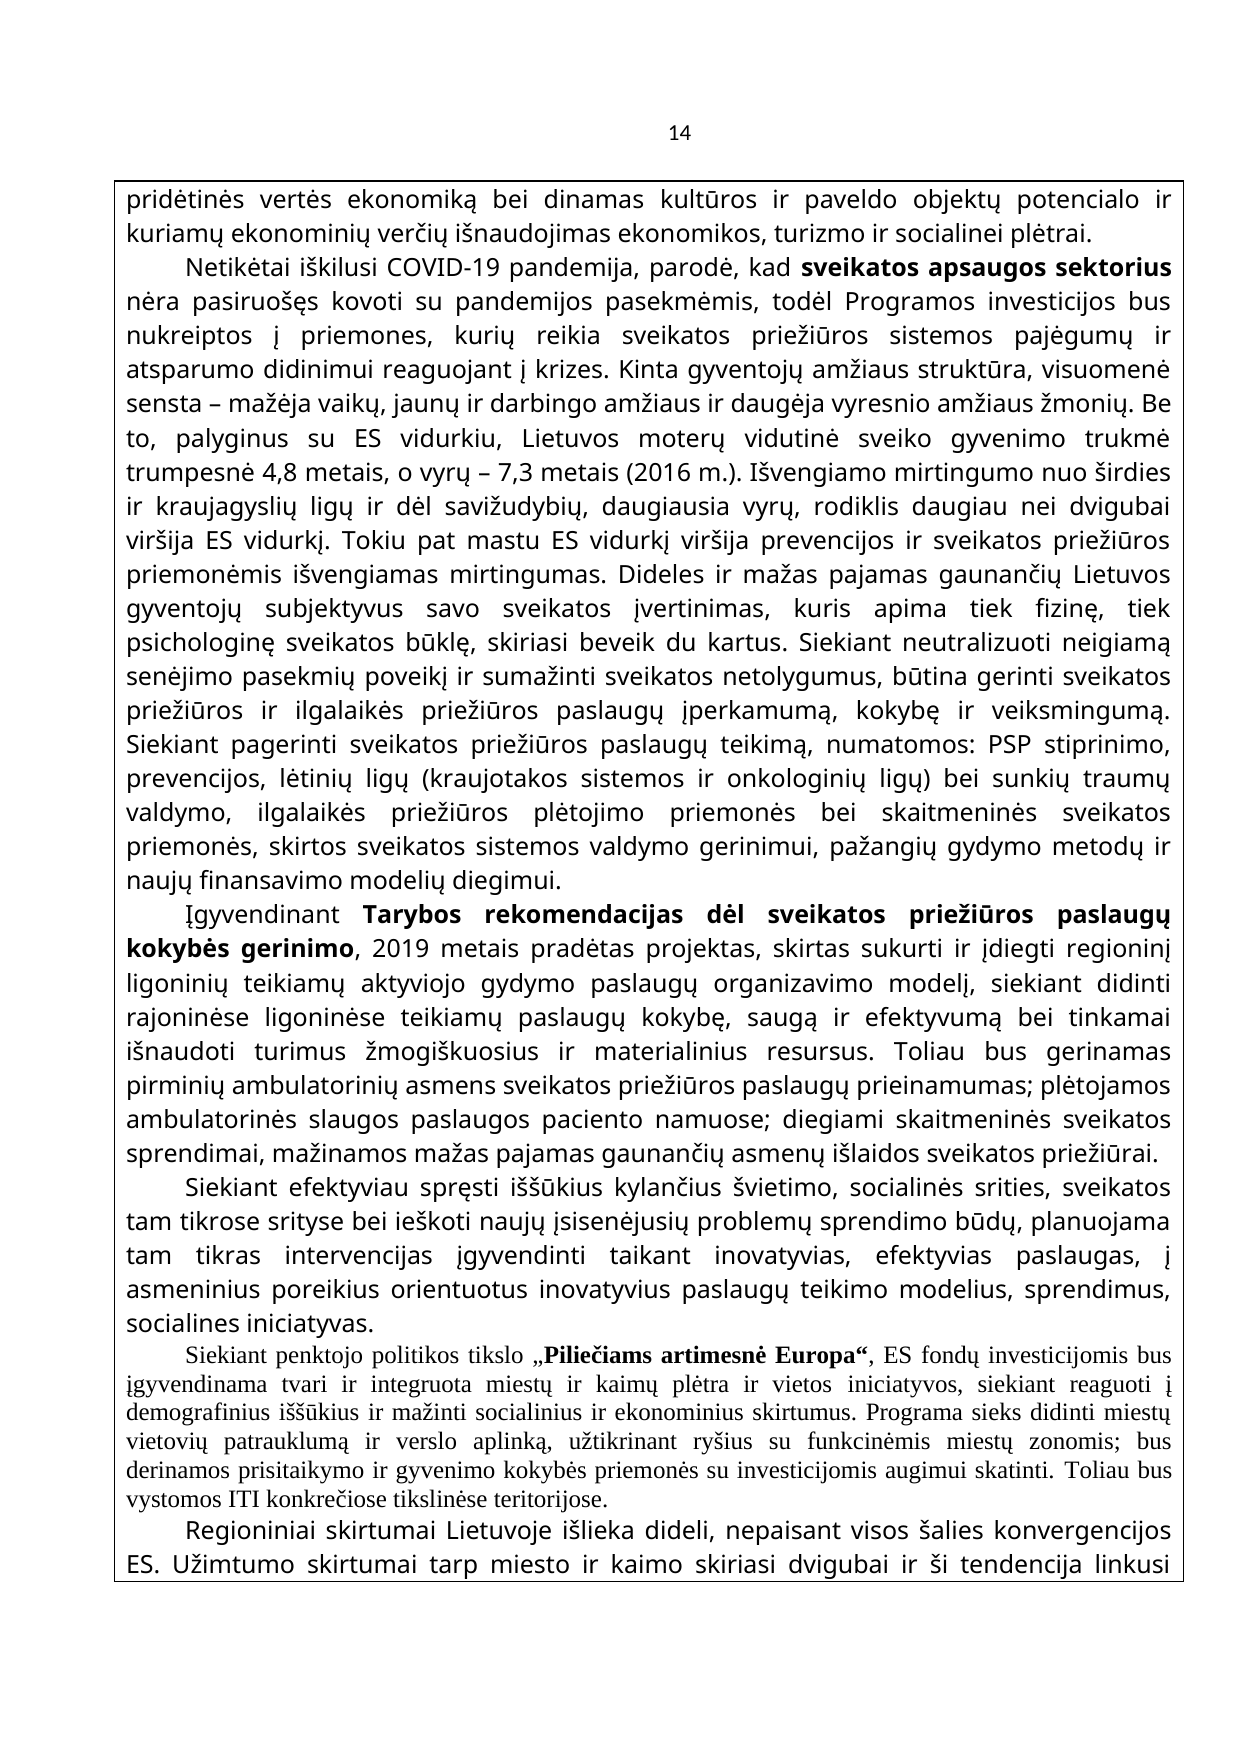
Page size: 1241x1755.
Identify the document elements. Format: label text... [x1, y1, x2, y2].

table_cell Politiniai veiksniai Alytaus rajono savivaldybė veiklą vykdo ir įvairias funkcijas atlieka vadovaudamasi ne tik vidiniais dokumentais (nutarimais, įsakymais tvarkomis ir pan.), bet labai didelę reikšmę turi Lietuvos Respublikos Vyriausybės, Seimo privalomojo, rekomendacinio ir informacinio pobūdžio teisės aktai. Vyriausybė siekia ekonomikos augimo, užimtumo didinimo, skurdo ir socialinės atskirties mažinimo, energinio efektyvumo ir saugumo didinimo, švietimo, mokslo, kultūros ir sveikatinimo politikos įgyvendinimo gerinant kokybę ir prieinamumą, Europos Sąjungos, užsienio ir gynybos politikos stiprinimo. Tai yra prioritetinės Vyriausybės kryptys, kuriose ypač reikalingos permainos. Vyriausybė taip pat vykdys buvusio ministrų kabineto pradėtų ir šaliai naudingų darbų tęstinumą. Pasaulis nuolat kinta. Būtina greičiau į tai reaguoti, išnaudoti galimybes, keistis ir prisitaikyti prie pokyčių. Todėl visuomenės gyvenimas, ekonomika ir valdymas turi būti pagrįsti principais, leidžiančiais mums drąsiai sutikti naujus iššūkius.Lietuvos pažangos strategija „Lietuva 2030“(toliau –Strategija) –tai valstybės vizija ir raidos prioritetai bei jų įgyvendinimo kryptys iki 2030 metų. Tai pagrindinis planavimo dokumentas, kuriuo turi būti vadovaujamasipriimant strateginius sprendimus ir rengiantvalstybės planus arprogramas. Šalies gerovės ir raidos procesų pagrindas yra nacionalinis saugumas ir tik jį užtikrinus galima siektišalies darnios pažangos. Kartušalies pažangos procesai,darantys poveikį visuomenės brandai ir sąmoningumui bei šalies gerovės augimui,padės įtvirtinti nacionalinio saugumo interesus.Strategija nustato šalies raidos kryptis, suprantamas ir priimtinas Lietuvos žmonėms, jų bendruomenėms, nevyriausybinėms ir verslo organizacijoms, valdžios institucijoms. Strategija nekelia tikslų ir uždavinių atskiriems šalies ūkio sektoriams, tačiau pabrėžia esminių pokyčių poreikį. Šių pokyčių dalyvisgali būti kiekvienas Lietuvos gyventojas. Strategijabuvo grindžiama remiantis darnaus vystymosi principais bei Lietuvos valstybės ir visuomenės vystymosi materialiaisiaisir nematerialiaisiais ištekliais: gamtos ištekliais, turtinga istorine patirtimi ir kultūros paveldu, profesinėmis ir kvalifikacinėmis galimybėmis, aukšta darbo kultūra, stabilia teisės sistema, gera informacinių technologijų ir skaitmenine infrastruktūra. Kartu įvertintos ir problemos: tapatybės krizė, stereotipų galia, emigracija, visuomenės uždarumas, tolerancijos ir pasitikėjimo trūkumas, rūpesčio vienas kitu ir supančia aplinka stoka, silpnas tikėjimas šalies sėkme. Šioms problemoms spręsti skiriamos esminės iniciatyvos. Strategijaiįgyvendintireikia piliečių pritarimo, ryžtokeistis, tarpusavio pasitikėjimo, pagarbos ir iniciatyvos. Jeigu visuomenė bus tik pasyvi stebėtoja, negalėsime įgyvendinti numatytų iniciatyvų, nepavyks sumažinti socialinės atskirties, visuomenės uždarumo, sustiprinti bendruomenių solidarumo, užtikrinti lyčių lygybės, pasiekti reikšmingų pokyčių kitose svarbiose srityse. Turime įveikti inerciją ir kontrastus, nustatyti aiškius tikslus ir jų nuosekliai siekti. Piliečiai turi žinoti, kad jų teisės bus tinkamai apgintos, sumažinta socialinė įtampa ir sukurta saugi aplinka, kurioje kiekvienas galės užsiimti mėgstama veikla, gauti deramą atlygį, užtikrinti savo ir savo artimųjų gerovę ir kartu prisidėti prie valstybės sėkmės. Sanglaudos politika yra laikoma vienu pagrindinių Lietuvos narystės ES privalumų, o ES fondų investicijos yra pripažįstamos svarbiu Lietuvos ūkio ekonomikos varikliu. Svarbiausi iššūkiai Lietuvai: netikėtai ištikusios krizės dėl COVID-19 pandemijos pasekmių šalinimas bei ekonomikos ir socialinių sistemų atsparumo krizėms didinimas, lėta Lietuvos ekonomikos transformacija link aukštesnės pridėtinės vertės, socialinė atskirtis ir nelygybė, kuri pandemijos metu tapo dar gilesnė, netolygi švietimo kokybė, lėtas švietimo skaitmenizavimas, prasti Lietuvos gyventojų bendros sveikatos rodikliai, ekonominiai ir socialiniai regioniniai skirtumai, nepakankamas TEN-T junglumas ir saugumas, spartėjanti klimato kaita, taršus transporto sektorius. Ekonominės raidos scenarijuje numatoma, kad 2020 m. Lietuvos ekonomika dėl su COVID-19 viruso krize susijusio šoko susitrauks 7 proc., o BVP 2021 metais augs 5,9 proc. Vėliau BVP vidutiniškai galėtų augti po 2,6 proc. per metus. Todėl būtina – stiprinti sveikatos priežiūros sistemą, kad ji galėtų efektyviai veikti, jeigu pasikartos panaši pandemijos situacija; transformuoti TVG, sparčiau skaitmenizuoti ekonomiką ir socialines sistemas, transformuoti švietimą, siekiant didinti visuomenės atsparumą, gaivinti verslą, ypač MVĮ, kurios turi mažesnius resursus krizėms įveikti; sušvelninti neigiamus padarinius darbo rinkoje. Ekonomikos vystymuisi bei visuomenės gerovei iššūkių kelia ir demografiniai pokyčiai. 2004–2019 m. Lietuvoje santykinis gyventojų skaičiaus sumažėjimas buvo vienas didžiausių ES (nuo 3,38 mln. 2004 m. iki 2,79 mln. 2019 m.). Kinta gyventojų amžiaus struktūra, visuomenė senėja – mažėja vaikų, jaunų ir darbingo amžiaus žmonių dalis ir didėja vyresnio amžiaus žmonių dalis. Dėl jų mažėja Lietuvos investicinis patrauklumas, konkurencingumas, didėja infrastruktūros išlaikymo kaštai. Pagal ekonominius rodiklius, pastaraisiais metais išryškėjo regioniniai skirtumai tarp Vilniaus regiono ir likusios Lietuvos. Sostinės regione 2018 m. buvo sukurta beveik pusė Lietuvos BVP. Regioniniai skirtumai ypač ryškūs yra inovacijų kūrime ir diegime, verslo produktyvume, sveikatos paslaugų teikime, kokybiško švietimo prieinamume, taip pat yra nemaža skaitmeninė atskirtis. Siekiant tolygiau vystyti regionus, 2016 m. Lietuva buvo padalinta į du regionus: Sostinės regioną, kuriame BVP vienam gyventojui pasiekė beveik 112 proc. ES vidurkio bei VVL regioną, kuriame BVP vienam gyventojui regionuose svyruoja nuo 42 proc. iki 77 proc. Toks regionų padalinimas padės nukreipti daugiau investicijų į mažiau išsivysčiusį regioną, sumažinti ekonominius ir socialinius netolygumus, taip pat užtikrins regioninės politikos įgyvendinimo priemonių ilgalaikį poveikį tolygiai ir tvariai plėtrai. Sostinės regione investicijos bus koncentruojamos į MTEP bei inovacijų stiprinimą; specialistų persikvalifikavimą sumaniosios specializacijos srityse. Tačiau pažymėtina, kad Sostinės regione yra silpniau išsivysčiusios savivaldybės, kurių ekonominė ir socialinė plėtra lėtesnė. 2019 m. skurdo rizikos gylis Sostinės regione (27,4 proc.) buvo didesnis už skurdo rizikos gylį visoje Lietuvoje (26 proc.), darytina išvada, kad skurdo riziką patiriančios asmenų grupės Sostinės regione yra sunkiau integruojamos. Registruoti bedarbiai Sostinės regione sudaro beveik trečdalį visų Lietuvoje registruotų bedarbių, jaunimo tarpe nedarbas irgi didesnis šiame regione. Bendras pajamų lygis ir pragyvenimo kaštai Sostinės regione, lyginant su VVL regionu, didesni apie 48 proc., tad realus skurdo riziką patiriančio Sostinės regiono gyventojo skurdo gylis yra didesnis už skaičiuojamą statistiškai. Programa šiame regione rems bazinių viešųjų paslaugų išdėstymo optimizavimą, skatins aktyvią įtrauktį, didins įsidarbinimo galimybes ir investuos į darnią miesto plėtrą. VVL regione investicijos bus koncentruojamos į verslo konkurencingumo didinimą, energijos vartojimo efektyvumo skatinimą, prisitaikymo ir gyvenimo kokybės priemones su investicijomis augimui skatinti regionuose, socialinės atskirties mažinimą, sveikatos priežiūros paslaugų kokybę ir prieinamumą. Regione taip pat svarbu skatinti MTEP rezultatų ir inovacijų diegimą ir taikymą, siekiant sumažinti atotrūkį tarp VVL ir Sostinės regionų, atrasti potencialius inovatorius regionuose bei perorientuoti juos į aukštesnės pridėtinės vertės gamybą ir rinkas. Atsižvelgiant į išvardintus iššūkius, ES fondų investicijos po 2021 m. bus koncentruojamos į ES Bendrųjų nuostatų reglamente nustatytus 5 politikos tikslus. Tikslų įgyvendinimas aprašomas šioje Programoje. Jos rengimo metu buvo įvertintos Lietuvai skirtos Tarybos rekomendacijos, atsižvelgta į Nacionalinio energetikos ir klimato srities veiksmų plano iššūkius, siekiant energetikos ir klimato tikslų, rengiant naują Lietuvos augimo modelį, nustatant investicijų poreikį žaliosioms technologijoms ir darniems sprendimams. Taip pat numatoma siekti bendro ES tikslo – 25 proc. ES fondų išlaidų skirti klimato srities tikslams įgyvendinti. Lietuva siekia užtikrinti ES fondų ir kitų finansavimo šaltinių veiklos koordinavimą, papildomumą ir suderinamumą, kad būtų išvengta veiklos dubliavimo planavimo ir įgyvendinimo etapuose. Investicijų suderinamumas bus vykdomas planuojant naujos REACT–EU iniciatyvos, skirtos iššūkiams, susijusiems su COVID-19 pandemijos sukelta krize įveikti, rengiantis žaliajam, skaitmeniniam ir atspariam ekonomikos atgaivinimui, lėšas. Taip pat vertinamos reformų finasavimo galimybės iš EGADP. Numatoma vykdyti koordinavimą su ETBT programomis, EIB ir nacionaliniais finansavimo šaltiniais. Suderinamumas tarp ES fondų ir ES bei tarptautinių programų ir instrumentų, remiasi nuosekliu konkrečios srities vystymu ir siekiamo pokyčio įgyvendinimu, įvertinus tų programų ir instrumentų teikiamas galimybes bei tinkamumo reikalavimus. Siekiant pirmojo politikos tikslo „Pažangesnė Europa“, ES fondų investicijomis bus skatinama Lietuvos ekonomikos transformacija į aukštesnės pridėtinės vertės ekonomiką, jos konkurencingumas ir skaitmeninis junglumas. Numatoma siekti NPP tikslų 2030 m., kad pagal suminį inovatyvumo indeksą Lietuva (Europos inovacijų švieslentė) pakiltų į 12 vietą (2018 m. užėmė 21 vietą) ir pagal DESI subindeksą (skaitmeninio junglumo infrastruktūros indeksas) Lietuva pakiltų į 5 vietą (2018 m. užėmė 26 vietą). Remiantis EIŠ rezultatais, Lietuvos inovacijų sistemos augimas ilguoju 2011–2018 m. laikotarpiu buvo didžiausias ES (25,7 proc. pagerėjimas). Dėl ilgą laiką buvusio žymaus atsilikimo, Lietuva dar atsilieka nuo ES vidurkio (pagal suminį inovatyvumo indeksą siekia 75 proc. 2018 m. ES vidurkio). Investicijų į MTEP rodiklis 2018 m. sudarė 0,94 proc. BVP ir išlieka daugiau nei dvigubai mažesnis už ES vidurkį, kuris sudarė 2,18 proc. Vis tik verslo investicijos nuo 2012 m. stabiliai auga. Skaitmeninės ekonomikos ir visuomenės indekse (DESI) 2019 m. Lietuva užėmė 14 vietą tarp 28 ES valstybių narių, atvirųjų duomenų srityje Lietuva užima 25 vietą tarp ES šalių narių, o labiausiai taisytina reitingo komponentė – žmogiškųjų išteklių skaitmeniniai įgūdžiai. Lietuva pagal darbo našumo augimą yra viena sparčiausiai augančių ES valstybių narių – per du dešimtmečius Lietuvos darbo našumas per vieną dirbtą valandą išaugo daugiau nei dvigubai (apie 103 proc.), o per tą patį laikotarpį ES valstybių narių – 21 procentu. Kita vertus, nors ir augo, pagal perkamosios galios paritetą darbo našumas Lietuvoje 2018 m. siekė tik 75,8 proc. ES vidurkio. Išsėmus augimo šaltinius ir neužtikrinus žiniomis grįsto augimo, Lietuvai gresia pakliūti į vidutinių pajamų spąstus. Lėtą Lietuvos ekonomikos transformaciją į aukštesnės pridėtinės vertės ekonomiką sąlygoja struktūrinės ūkio problemos. Pirma, didelė dalis šalies ekonomikos remiasi tradiciniais ūkio sektoriais, o augimas grindžiamas sąlyginai pigia darbo jėga. Trūksta paskatų pagrindiniams ekonomikos veikėjams persiorientuoti į inovacijomis grįstą augimą, o jaunoms inovuojančioms įmonėms – steigtis. Brangstant esminiams gamybos veiksniams (technologijoms, žaliavoms, darbo jėgai) mažėja tokių įmonių konkurencingumas. Todėl ir tradiciniuose sektoriuose yra potencialių inovatorių. Antra, Lietuvos inovatoriai yra sąlyginai maži, silpnai bendradarbiaujantys, todėl jų potencialas sukurti didelio poveikio inovacijas yra palyginti žemas dėl kritinės investicijų masės stokos. Todėl svarbu stiprinti inovatorių bendradarbiavimą ir kritinę masę. Trečia, silpni gebėjimai viešajame sektoriuje (MSI) komercinti kuriamas žinias ir jas perduoti privačiam sektoriui. Išlieka aktualūs kiti MTEP veiklos vykdymo MSI iššūkiai: aukšto tarptautinio lygio MTEP rezultatų stygius; ribotos Lietuvos tyrėjų dalyvavimo apimtys tarptautinėse MTEP programose ir infrastruktūrose; neišplėtoti MSI „trečiosios misijos“ (verslumo, žinių ir technologijų perdavimo) pajėgumai; nepakankamas tyrėjų karjeros patrauklumas bei žemas Lietuvos MTEPI sistemos patrauklumas tyrėjams iš užsienio bei tyrėjų versle skaičius. Situaciją apsunkina ir nepakankamai išvystyta IRT infrastruktūra. Nors Lietuva padarė nemažą pažangą ir pasiekė aukštą 4G aprėptį (100 proc. namų ūkių), o judriojo plačiajuosčio ryšio skverbtis (abonentų skaičius 100 gyventojų) Lietuvoje siekia 103 proc. ir yra didesnė nei visoje ES, pastebima reikšminga stagnacija fiksuoto plačiajuosčio ryšio aprėpty, kuri yra labiausiai neišvystyta kaimo vietovėse, kur tokios infrastruktūros diegimas privatiems investuotojams yra nerentabilus. Siekiant Lietuvos ūkio transformacijos į aukštos pridėtinės vertės ekonomiką, Programa investuos į MSI skatinimą kurti ir komercinti žinias, į įmones, esančias skirtingose MTEPI veiklos stadijose, palydint iki galutinio produkto komercinimo, į inovacijų diegimą įmonėse ir viešajame sektoriuje. Atlikti vertinimai parodo, kad nepakankamai išnaudojamas skaitmenizavimo teikiamų galimybių potencialas versle ir viešajame sektoriuje, kurio poreikis dar labiau išaugo COVID-19 pandemijos metu. Siekiant didinti ekonomikos ir viešojo sektoriaus skaitmenizavimą, Programa finansuos MVĮ ir viešųjų paslaugų skaitmeninimą, į paklausą orientuotų mokslo duomenų atvėrimą ir viešojo sektoriaus duomenų naudojimą, užtikrinant kibernetinį saugumą ir dirbtinio intelekto panaudojimą. Siekiant didinti ekonomikos konkurencingumą, Programa investuos į verslo tarptautiškumą, pažangiausių technologijų diegimą, pasaulinio lygmens procesų ir vadybos diegimą, užtikrinant darbo jėgos gebėjimus ir atsparumą. Perėjimą prie naujų technologijų Lietuvoje vis dar stabdo žemi arba netinkami MVĮ darbuotojų gebėjimai. Atsižvelgiant į tai, Programa investuos į sumaniajai specializacijai, pramonės pertvarkai ir verslumui reikalingus įgūdžius. Papildomas dėmesys bus skiriamas mokslinių tyrimų institucijų pajėgumui tikslingiau nukreipti savo tyrimų darbotvarkes į rinkos poreikius, skatinti geresnį žinių perdavimą ir technologijų komercinimą. Siekiant spartaus ekonomikos skaitmenitizavimo investicijos bus telkiamos į naujų technologijų, užtikrinančių itin sparčią plačiajuosčio ryšio greitaveiką ir diegimą. Atsižvelgiant į tai, kad Sostinės regiono konkurencingumas 33 proc. viršija Lietuvos vidurkį ir didžioji dalis inovacijų yra sukuriama šiame regione, investicijos, skirtos konkurencingumui didinti, pramonės MVĮ transformacijai, netechnologinių inovacijų plėtrai ir startuolių ekosistemai kurti bus nukreiptos į VVL regioną. Taip pat S3 bus išskirti didžiausią potencialą regionų plėtrai turintys prioritetai Sostinės regione ir VVL regione. Šios investicijos prisidės prie Tarybos rekomendacijų dėl inovacijų skatinimo įgyvendinimo. Siekiant pagerinti Lietuvos inovacijų ekosistemos veikimą, toliau tęsiami darbai konsoliduojant mokslo, technologijų ir inovacijų sistemą. Mokslinių tyrimų sistemos fragmentacija lemia žemą mokslinių tyrimų kokybę, todėl ES lėšos bus investuojamos tik įgyvendinus švietimo ir mokslo reformą. Įgyvendinant Tarybos rekomendaciją dėl nuoseklios mokslo ir verslo bendradarbiavimo sistemos sukūrimo, kuriamas Mokslo ir inovacijų sklaidos centras, kuris prisidės prie mokslo ir inovacijų sklaidos Lietuvoje gerinimo. Siekiant įgyvendinti Tarybos rekomendaciją dėl skaitmeninės ekonomikos transformacijos skatinimo ypatingas dėmesys Programoje skiriamas MVĮ skaitmeninimui. Programos investicijos pagal pirmą prioritetą įgyvendins arba prisidės prie S3 įgyvendinimo. Šioje strategijoje nustatyti MTEPI prioritetai, atsižvelgiant į turimus ar galimus konkurencinius pranašumus. Prioritetinės Lietuvos MTEPI raidos kryptys nustatytos išanalizavus šalies mokslo ir verslo potencialą, jo imlumą žinioms, taip pat ar pasinaudodami žiniomis verslininkai galės įsijungti į pasaulines vertės grandines, eksportuoti savo gaminius ir taip prisidėti prie šalies ekonomikos stiprinimo. Siekiant, kad strategija (koncepcija) būtų grįsta bendru sutarimu, į procesą buvo įtrauktos visos suinteresuotosios šalys – mokslininkai, verslininkai, viešojo sektoriaus atstovai, o VGPP bus vykdomas visą Programos įgyvendinimo laikotarpį. Programos investicijos didžiąja dalimi bus koncentruojamos į MTEP komercinamų žinių kūrimą, perdavimą ir inovacijų diegimą. Siekiant investicijų papildomumo bei, atsižvelgiant į prastus Lietuvos dalyvavimo Europos Horizonto programoje rodiklius, stiprinti mokslininkų ir tyrėjų kompetencijas dalyvauti tarptautinėse programose ir vadovauti konsorciumams, planuojama pasitelkti Sanglaudos politikos ir nacionalines lėšas. Siekiant antrojo politikos tikslo „Žalesnė Europa“, ES fondų investicijomis bus skatinamas perėjimas prie švarios ir teisingos energetikos, žaliosios investicijos, žiedinė ekonomika, prisitaikymas prie klimato kaitos, ekstremalių klimato reiškinių rizikos prevencija bei jos valdymas. Nepaisant Lietuvos spartaus ekonomikos augimo, yra fiksuojamas šiltnamio efektą sukeliančių dujų (toliau – ŠESD) išmetimų mažėjimas – 1990–2017 m. laikotarpiu BVP paaugo 45 proc., o ŠESD išmetimas sumažėjo 58 proc. Daugiausia ŠESD susidaro energetikos sektoriuje, 2017 m. susidarė 55,5 proc. viso ŠESD kiekio. Antras pagal išmetamų ŠESD kiekį – žemės ūkio sektorius, kuriame iš viso susidarė 21,3 proc. bendrai išmesto ŠESD kiekio. Pramonės procesų ir pramonės produktų naudojimo sektoriuje – 17,6 proc. viso išmetamų ŠESD kiekio, o Atliekų sektoriuje 2017 m. susidarė 5,1 proc. ŠESD. Su klimato kaita susiję tiesioginiai ekonominiai nuostoliai 2018 m. Lietuvoje sudarė 0,08 proc. BVP. Iki 2030 m. siekiama, jog išmetamų į atmosferą ŠESD kiekio pokytis ES apyvartinių taršos leidimų prekybos sistemoje (ATLPS) dalyvaujančiuose sektoriuose, palyginti su 2005 m. lygiu sumažėtų 43 proc., o ne ATLPS sektoriuje – 9 proc.. Lietuvoje sąvartynuose šalinamų komunalinių atliekų kiekiai vis mažėja: 2015 m. – 54 proc., o 2018 m. – 25 proc. Komunalinių atliekų paruošimas pakartotiniam naudojimui ir perdirbimas 2018 m. siekė 52,5 proc. (2015 m. – 45,5 proc.). Taip pat 2017 m. apie 15 proc. komunalinių atliekų buvo sudeginta. Iki 2030 m. siekiama, jog sąvartynuose šalinamų atliekų kiekis siektų 5 proc., o paruoštų pakartotinai naudoti ir perdirbtų komunalinių atliekų dalis sudarytų 60 proc. Ekologinių inovacijų indeksas 2018 m. siekė 89 balus, o iki 2030 m. siekiama jį pagerinti iki 133 balų. 2018 m. tik 28 proc. Lietuvos gyventojų prisidėjo prie aplinkos saugojimo, todėl iki 2030 m. bus siekiama, kad pusė Lietuvos visuomenės (50 proc.) sąmoningai prisidėtų prie geros aplinkos kokybės bei, kad 75 proc. Lietuvos gyventojų būtų užtikrintas perspėjimas apie ekstremalius įvykius. Lietuvoje tik 53 proc. (2015 m.) paviršinių vandens telkinių yra geros ar labai geros būklės. Didžiausią neigiamą poveikį jiems daro tarša iš žemės ūkio ir iš kitų nenustatytų taršos šaltinių, kaip netinkamai tvarkomos individualios nuotekos. Tik 77,6 proc. Lietuvos gyventojų nuotekos tvarkomos centralizuotai. Siekiant sumažinti taršą, būtina didinti centralizuotai surenkamų nuotekų kiekius ir tinkamai jas valyti, todėl yra užsibrėžtas strateginis 2030 m. tikslas pasiekti, jog 95 proc. gyventojų gautų centralizuotai teikiamas nuotekų paslaugas, o 90 proc. – būtų aprūpinti geriamojo vandens tiekimo paslaugomis. Taip pat, siekiama, jog visi (100 proc.) Lietuvos vandens telkinių būtų geros būklės. Dėl nedarnios urbanizacijos ir priemiesčių plėtros, aplinkos taršos, neracionalaus gamtos išteklių naudojimo, invazinių rūšių plitimo ir klimato kaitos veiksnių kinta šalies kraštovaizdis, nyksta biologinė įvairovė, didėja buveinių ir rūšių populiacijų fragmentacija ir sutrinka ekosistemų funkcijos bei jų paslaugų teikimas. Lyginant 2019 m. duomenis su 2013 m. pastebėta, jog Lietuvoje aptinkamų 5 proc. Europos Bendrijos svarbos rūšių apsaugos būklė pagerėjo, o 9 proc. buveinių – pablogėjo. Tai kelia pavojų ir visuomenės gerovei ir sveikatai, daro žalą ekonomikai ir jau šiandien reikalauja didelių išlaidų, todėl siekiama, kad tiek rūšių, tiek buveinių situacija iki 2030 m. būtų pagerėtų bent 30 proc. Į aplinką išmetamų teršalų kiekis kasmet mažėja, tačiau toliau išlieka svarbios investicijos, kuriomis mažinamas neigiamas oro taršos poveikis žmonių sveikatai ir aplinkai. Išmetamų į aplinkos orą teršalų kiekis šiuo metu neviršija nacionalinių ribų, vis dėlto miestų oro kokybė Lietuvoje nėra gera – vos penktadalyje Lietuvos miestų neviršijamos Pasaulio sveikatos organizacijos (toliau – PSO) kietųjų dalelių normos. Siekiant mažinti išmetamų teršalų kiekį ir koncentraciją aplinkos ore, didžiausias dėmesys skiriamas energetikos, transporto ir žemės ūkio sektoriams. 2030 m. siekiama, jog 40 proc. miestų nebūtų viršijama PSO rekomenduojama kietųjų dalelių KD10 koncentracija. Lietuvoje atnaujinimo laukia apie 35 000 neefektyvių daugiabučių (iš jų 4000 yra renovuoti) bei apie 700 viešųjų pastatų. Energijos vartojimo efektyvumas galėtų būti dar labiau didinamas, modernizuojant pastatų pasenusias šilumos apskaitos ir šilumos valdymo bei reguliavimo sistemas. Nuo 2020 m. iki 2030 m. siekiama sutaupyti 27 279 GWh galutinės energijos. Didinant šalies energetinę nepriklausomybę svarbiomis išlieka investicijos, didinančios energijos, pagamintos iš atsinaujinančių energijos išteklių (toliau – AEI), dalį elektros ir centralizuotai tiekiamos šilumos gamyboje bei visame energijos balanse. AEI dalis sudaro 24,4 proc. galutiniame energijos vartojime ir 68 proc. centralizuotai teikiamos šilumos gamyboje. Išlieka didelis poreikis labiau išnaudoti AEI potencialą, diegiant atsinaujinančių išteklių energiją naudojančias ir kaupiančias technologijas elektros ir šilumos sektoriuose. Lietuvai, siekiant klimato neutralumo tikslo iki 2050 m., itin svarbu toliau skatinti energijos vartojimo efektyvumo didinimą ir AEI dalį galutiniame vartojime bei transporto sektoriuje. Įgyvendinant Tarybos rekomendaciją dėl energijos ir išteklių naudojimo efektyvumo didinimo, numatomi veiksmai, spartinant pastatų renovaciją, atnaujinama ir tobulinama energetikos infrastruktūra, labiau integruojami ir daugiau naudojami AEI energijos gamybai. Iki 2030 m. siekiama, jog 45 proc. elektros energijos būtų pagaminti iš AEI. Be to, pastarieji veiksmai prisidės prie energetinio skurdo problemos sprendimo. 2016 m. paslėptą energetinį skurdą patyrė 14,9 proc. Lietuvos namų ūkių. Pereinant prie neutralaus poveikio klimatui ekonomikos, taršių pramonės šakų išmetamą ŠESD kiekį numatoma mažinti naujojo Teisingos pertvarkos fondo lėšomis. Mažinant ŠESD kiekį, tuo pat metu reikės sušvelninti galimą neigiamą socialinį ir ekonominį šios pertvarkos poveikį. Atlikus situacijos analizę, investicijos bus nukreiptos į tuos regionus, kurie patiria didžiausius aplinkosauginius, socialinius ir ekonomius iššūkius dėl ES perėjimo prie neutralaus poveikio klimatui ekonomikos iki 2050 m. Programa ir Teritorinis teisingos pertvarkos planas nustato prioritetines investicijas, kuriomis būtų kuriami ir diegiami inovatyvūs efektyvios ir švarios gamybos ir energijos vartojimo sprendimai regionuose. Lietuvoje didžiausiomis taršaus transporto problemomis išlieka neefektyvus ir senas automobilių parkas, nepatrauklus viešasis transportas, nepakankamos paskatos gyventojams naudoti mažataršius automobilius, neišplėtotos darnaus judumo priemonės miestuose, infrastruktūros, reikalingos elektromobilių plėtrai, stoka, nenustatyti privalomi reikalavimai valstybės institucijoms ir transporto infrastruktūros objektų valdytojams įsigyti mažai teršias transporto priemones. Programa numato įgyvendinti Darnaus judumo planuose (DJP) numatytas darnaus judumo priemones miestuose ir jų funkcinėse zonose. Investicijų poreikiai yra susiję su būtinybe skatinti tvarų daugiarūšį judumą mieste. Įgyvendinant Tarybos rekomendaciją dėl darnaus transporto plėtros, numatytos priemonės transporto sektoriaus tvarumui didinti. Lietuva planuoja padidinti transporto priemonių parko ir transporto sistemos efektyvumą, elektrinio mobilumo ir alternatyvių degalų naudojimą, novatoriškas transporto technologijas, taip pat komercinio transporto apmokestinimą pagal principą „teršėjas moka“. Siekiama, jog AEI dalis transporto sektoriuje 2030 m. sudarytų 15 proc., o ŠESD kiekis 2030 m. laikotarpiu būtų 9 proc. mažesnis nei 2005 m. Priežasčių, sąlygojančių lėtą Lietuvos žaliąjį augimą aplinkosaugos ir energetikos srityje lemia eilė tarpusavyje susijusių priežasčių. Lietuva pasižymi neefektyviu išteklių naudojimu ir dideliu energijos intensyvumu. Išteklių našumas tebėra mažas – nuo 2010 m. šis rodiklis nepadidėjo ir sudaro 0,8 Eur/kg, t. y. gerokai mažesnis už 2,0 Eur/kg ES vidurkį, o Lietuvos ekologinių inovacijų indeksas vis dar išlieka žemesnis už ES vidurkį: Lietuvos rodiklis 2018 m. – 89, ES vidurkis – 100. Gera aplinkos kokybė yra neužtikrinama, nes Lietuvos vandens tiekimo ir nuotekų tvarkymo įmonių valdymas yra decentralizuotas ir neefektyvus – apjungus smulkias įmones į stambesnius vienetus, įmonėse pradėtų veikti masto ekonomija, leidžianti dirbti efektyviau. Taip pat, nevykdoma pakankamai priemonių gerai Baltijos jūros, Kuršių marių ir vidaus vandenų (upių, ežerų) būklei užtikrinti. Į Kuršių marias ir Baltijos jūrą upėmis atplukdomas teršalų kiekis nuo 2001 m. nuolat auga, o didžiausią neigiamą poveikį Lietuvos paviršiniams vandenims daro difuzinė tarša. Ekosistemos ir biologinė įvairovė šalyje yra nestabili, nes trūksta pakankamai priemonių buveinių apsaugai užtikrinti, invazinių rūšių valdymui, taikomųjų tyrimų ir efektyvios stebėsenos vykdymui. Taip pat Lietuvos poveikis klimato kaitai nemažėja, o su oro tarša susiję sveikatos kaštai Lietuvoje yra didžiausi tarp EBPO šalių ir siekia 1 mlrd. Eur per metus. Lietuvos energijos suvartojimas didelis, visų pirma gyvenamųjų namų ir transporto sektoriuose. Pats automobilių parkas yra vienas seniausių ES, dominuojamas 1,5 milijono dyzelinių automobilių (~69 proc. viso parko). Energetikoje yra mažas inovatyvių ŠESD mažinimo technologijų pritaikymas pramonės įmonėse bei visapusiškai neišnaudotas Lietuvos AEI potencialas, ypač Baltijos jūroje, energijos poreikiams tenkinti. Lietuva ir toliau išlieka energetiškai priklausoma nuo importuojamos energijos. Tai geriausiai atspindi energetinės priklausomybės rodiklis, kuris 2018 m. sudarė 74,7 proc. ir vis dar gerokai viršijo ES vidurkį (2017 m. – 55,1 proc.). Lietuva didžiąją dalį elektros importuoja. Pagrindinės priežastys, kodėl importuojama daugiau negu gaminama, yra ekonominės, t.y. importuojama iš ten, kur elektra pigiausia, todėl tai sąlyginai lėtiną AEI plėtros tempus Lietuvoje. Lietuvos gyventojų būstai yra energetiškai neefektyvūs, o renovacijos atsipirkimo laikotarpis yra ilgas, nėra vieningų miestų kvartalinės renovacijos planų, o vartotojų elgsenos ypatumai ir įpročiai neprisideda prie energijos vartojimo efektyvumo. Programa reikšmingai prisidės prie išvardintų problemų sprendimo, kurios identifikuotos Nacionaliniame energetikos ir klimato srities veiksmų plane 2021–2030 m. (toliau – NEKSVP) ir Europos žaliojo kurso tikslų. Programa numato skatinti vandens prieinamumo ir tvaraus vandens išteklių valdymą ir biologinę įvairovę, žaliąją infrastruktūrą miesto aplinkoje ir mažinti taršą. Taip pat, Lietuva susiduria su daugeliu svarbių aplinkosauginių aspektų kaip efektyvus energijos vartojimas pastatuose, pramonėje, infrastruktūroje, aplinkos taršos mažinimas ir žiedinės ekonomikos vystymas, kovos su klimato kaita ir jai įtvirtinti reikalingų administracinių gebėjimų stiprinimas, todėl Programa investuos į pokyčius šiose srityse. Energetikos srityje pokyčiai sieks NEKSVP ir Nacionalinėje energetinės nepriklausomybės strategijoje (toliau – NENS) iškeltų tikslų įgyvendinimo. Siekiant šalies poveikio klimato neutralumui bus investuojama į energijos vartojimo efektyvumą didinančias priemones, ŠESD mažinimą, AEI dalies bendrame energijos suvartojime didinimą, vietinės energijos iš AEI gamybą tiek elektros, tiek šilumos sektoriuose, į pažangiųjų elektros energijos technologijų ir ar sprendimų energetiniuose tinkluose diegimą. Dėl energetikos ir aplinkos apsaugos sektorių specifikos regioniniu požiūriu nėra numatytos jokios specifinės veiklos išskirtinai tik Sostinės regionui, todėl intervencijos bus įgyvendinamos visoje Lietuvoje arba tik VVL regione. Dalis veiklų VVL regione yra susijusios su Baltijos jūra – jos krantai kenčia nuo erozijos ir audrų, o pati jūra yra ganėtinai užteršta, todėl ES investicijos sieks apsaugoti ir įgalinti Baltijos jūrą, atsižvelgiant į valstybės ekonominius, socialinius ir aplinkosauginius poreikius bei tarptautinius įsipareigojimus. Be to, pažangiąsias elektros energijos sistemas ir tinklus bei energijos kaupimo vietos lygmeniu sprendimus planuojama didžiąja dalimi diegti tik VVL regione. Šiame regione taip pat numatytos esminės energijos vartojimo efektyvumą skatinančios veiklos, kaip daugiabučių gyvenamųjų namų ir centrinės valdžios pastatų atnaujinimas bei katilų keitimas namų ūkiuose efektyvesnėmis AEI technologijomis. Taip pat, VVL regione reikia plėsti visuomenės perspėjimo sirenomis sistemą dėl egzistuojančio regioninio atotrūkio, kadangi Sostinės regione yra pasiekiami 75 proc. gyventojų, lyginant su 56 proc. likusioje Lietuvos dalyje. NEKSVP planuojamos politikos priemonėms įgyvendinti reikalingos bendros investicijos siekia apie 14,1 mlrd. Eur, iš jų viešojo sektoriaus lėšų dalis preliminariu vertinimu sudarytų apie 9,8 mlrd. Eur. Vien tik ŠESD išmetimų mažinimo priemonėms įgyvendinti bendras lėšų poreikis sudarytų 10,8 mlrd. Eur, iš kurių viešojo sektoriaus lėšų reikėtų 6,5 mlrd. Eur. Siekiant 2030 m. klimato kaitos ir energetikos tikslų, pagrindiniai viešojo sektoriaus lėšų šaltiniai 2021–2030 m. bus 2021–2027 m. ES fondų (Europos regioninės plėtros ir Sanglaudos fondų bei Žemės ūkio fondas kaimo plėtrai ir Europos jūros reikalų ir žuvininkystės fondas) investicijos, elektros ir šilumos tarifai, valstybės biudžeto (Klimato kaitos programa, Atliekų tvarkymo programa ir kt.) ir savivaldybių biudžetų lėšos, Modernizavimo fondas, Inovacijų fondas, Europos infrastruktūros tinklų priemonė (CEF), Life programa. Taip pat, bus bandoma pasinaudoti finansavimo galimybėmis iš Europos Horizonto, InvestEU, Cosme programų. Mažesne apimtimi, bet taip pat bus pritraukiami viešųjų lėšų šaltiniai, pvz., už viešuosius interesus atitinkančias paslaugas gautos lėšos (VIAP lėšos), statistinių perdavimų bei Europos ekonominės erdvės ir Norvegijos finansinio mechanizmo lėšos. ES Sanglaudos politikos lėšomis bus finansuojamos tos veiklos, kurios labiausiai prisidės prie NEKSVP numatytų tikslų siekimo. Siekiant trečiojo politikos tikslo „Geriau sujungta Europa“, ES fondų investicijomis bus kuriamas tvarus, atsparus klimato kaitai, pažangus, saugus ir įvairiarūšis transeuropinis transporto tinklas, taip pat gerinamas nacionalinis, regiono ir vietos judumas, įskaitant geresnes galimybes naudotis TEN-T ir tarpvalstybinis judumas. Numatoma siekti NPP tikslo 2030 m., kad ES transporto infrastruktūros ir paslaugų švieslentėje Lietuva būtų ne žemesnėje nei 10 vietoje (2018 m. užėmė 14 vietą) 2018 m. Lietuvoje elektrifikuotų geležinkelių dalis nuo viso geležinkelių tinklo padidėjo iki 8 proc., tačiau yra viena žemiausių ES. Lėtą geležinkelių elektrifikaciją lemia laikui itin imlus elektrifikacijos darbų procesas. Planuojama, kad pagal 2014-2020 m. Programos periodo investicijas 2023 metais užbaigus elektrifikaciją ruože Kaišiadorys–Klaipėda, bus elektrifikuota 22 proc. šalies geležinkelio. Tai sudarys sąlygas keleivių ir krovinių gabenimui elektrine trauka bei prisidės prie ŠESD emisijos mažinimo geležinkelio transporto subsektoriuje. Nepaisant numatytų investicijų, bendra geležinkelių tinklo elektrifikacija vis dar nepakankama, nemaža dalis TEN-T tinklo Lietuvoje neatitinka jam keliamų reikalavimų, trūksta geležinkelių transporto infrastruktūros suderinamumo su kitomis transporto rūšimis, didžioji dalis keleivinių geležinkelių stočių ir peronų nėra pritaikyti specialius poreikius turintiems asmenims, neatitinka saugos parametrų. Viešojo transporto dalis, palyginti su ES vidurkiu (17,3 proc.), yra labai maža (8,9 proc.), nėra vieningos viešojo transporto organizavimo sistemos, o naudojimasis lengvaisiais automobiliais vis dar yra didžiausias ES. Nors Lietuvoje automobilių kelių tinklas yra vienas tankiausių Europoje, pagrindinis TEN-T kelių tinklas vis dar neatitinka jam reglamentuose nustatytų reikalavimų, trūksta aplinkkelių, prasti kelio dangos rodikliai. Situaciją apsunkiną ir netolygiai išvystytas kelių tinklas regionuose, kuris reikšmingai apsunkina vietos gyventojų susisiekimą su pagrindiniais socialiniais-ekonominiais centrais. Taip pat Lietuvoje žuvusiųjų keliuose skaičius vienam gyventojui yra vienas didžiausių Europoje. Atitinkamai, būtina kurti ir gerinti multimodalinę transporto infrastruktūrą, kad ji būtų integruota į ES transporto tinklą bei tolygiai išdėstyta Lietuvos teritorijoje, taip sudarant sąlygas subalansuotai šalies regionų plėtrai bei stiprinant Lietuvos transporto infrastruktūros tarpvalstybinį ir regioninį sujungiamumą, toliau plėsti geležinkelių elektrifikaciją. Siekiant užtikrinti avaringumo mažinimą ir darnų judumą, būtinos tolimesnės investicijos į kelių techninių parametrų pagerinimą, eismo saugos ir aplinkosaugos priemonių, intelektinių transporto sistemų diegimą. Siekiant užtikrinti investicijų papildomumo principą, Programos lėšomis nebus finansuojamos tos veiklos, kurios bus finansuojamos iš kitų finansavimo šalinių. ES transporto TEN-T tinklo prioritetinio projekto Rail Baltica įgyvendinimą numatoma finansuoti CEF bei EGADP priemonių lėšomis. Nacionalinės lėšos bus koncentruojamos į vietinių kelių, žvyrkelių tobulinimą, modernizavimą. Siekiant ketvirtojo politikos tikslo „Socialiai atsakingesnė Europa“, ES fondų investicijomis bus įgyvendinami Europos socialinių teisių ramsčio principai, skatinant užimtumo, švietimo ir socialinės įtraukties politikos sričių investicijas į žmones ir sistemas. Programa numato sukurti labiau integruotą ir tvaresnį ekonomikos augimo modelį, gerinant Lietuvos konkurencingumą, sudarant geresnes sąlygas investicijoms, darbo vietų kūrimui ir socialinės sanglaudos skatinimui. Atsižvelgiant į COVID-19 viruso sukeltas pasekmes darbo rinkai, padidėjusį nedarbo lygį, mažėjančias namų ūkių vartojimo išlaidas, Lietuvai atitinkamai reikės peržiūrėti ir pritaikyti švietimo, socialinės apsaugos ir sveikatos sistemas, ypatingą dėmesį skiriant skaitmenizavimui. Nepaisant aukšto bendro užimtumo lygio, išliko dalyvavimo darbo rinkoje skirtumai tarp regionų ir atskirų socialinių grupių. Sostinės regione nedarbo lygis (4,4 proc.) 2019 m. buvo mažesnis nei VVL regione (7,1 proc.). Nuo 2011 m. jaunimo (15–29 m. amžiaus) nedarbas nuosekliai mažėjo, tačiau 2019 m. jis šiek tiek padidėjo ir pasiekė 8,7 proc. (2018 m. – 7,5 proc.). Dėl COVID-19 krizės darbo rinka pradėjo smarkiai trauktis. 2020 m. liepos 1 d. bedarbių buvo 208 tūkst., t.y. beveik trečdaliu daugiau nei 2020 m. sausio 1 d. (151,5 tūkst.). Mažėjant vietinių žmogiškųjų išteklių pasiūlai, svarbus bus palankių sąlygų visiems darbingo amžiaus žmonėms įsitraukti į darbo rinką sukūrimas. Šiems pokyčiams būtina lankstesnė darbo rinka: dirbančių asmenų gebėjimas prisitaikyti prie naujų sąlygų (žinių ekonomikos, skaitmenizavimo), ir darbdavių lankstumas. Įgyvendinant užimtumą didinančias priemones, bus didinamos įsidarbinimo galimybės (specialias priemones skiriant asmenims, kuriems labiausiai gresia socialinės atskirties rizika), verslumas ir savarankiškas užimtumas (ypač socialinės atskirties rizikos grupėse), profesinis ir geografinis mobilumas, skatinamos karjeros planavimo ir konsultavimo priemonės, padedančios prisitaikyti prie darbo rinkos. Žemos kvalifikacijos darbuotojai turi mažiau galimybių įsidarbinant nei kitose ES valstybėse, asmenų įgyjamo išsilavinimo ir specializacijos pobūdis neatliepia darbo rinkos poreikių. Todėl toliau bus didinama individualizuotų ADRP priemonių aprėptis, skatinamas savarankiškas darbas, verslo steigimas, atsakingų institucijų tarpusavio ir išorės bendradarbiavimas su verslo struktūromis bei socialinio dialogo plėtojimas. Švietimo srityje ES fondų investicijomis bus siekiama gerinti mokinių pasiekimus ir užtikrinti didesnę įtrauktį į mokymąsi visą gyvenimą. Numatoma siekti NPP tikslo 2030 m., kad Lietuvos pozicija tarp Europos ekonominės erdvės (EEE) šalių pagal EBPO PISA tyrimų mokinių pasiekimų vidurkius (visose tarptautinių tyrimų srityse) pakiltų į 10 vietą (2018 m. užėmė 21–27 vietą), taip pat siekiama per paskutines 4 savaites besimokiusių asmenų (25-64 m.) dalies augimo nuo 6,9 (2019 m.) iki 15 proc. (2030 m.). 2018 m. Lietuvos mokinių skaitymo, matematinio ir gamtamokslinio raštingumo gebėjimai pagerėjo, tačiau pokytis nebuvo statistiškai reikšmingas, todėl pagrindinis iššūkis – gerinti mokinių pasiekimus, ypač visų mokinių gamtamokslinius gebėjimus ir žemiausius rezultatus demonstruojančių mokinių pasiekimus. Vienas iš Barselonos tikslų (2002) – pasiekti, kad instituciniame ugdyme dalyvautų 33 proc. vaikų nuo gimimo iki 3 metų, o „Europa 2020“ strategijoje numatyta šalims siekti, kad ne mažiau kaip 95 proc. vaikų nuo 4 m. iki pradinio ugdymo pradžios dalyvautų instituciniame ugdyme (ypač gyvenantys skurdo, socialinės atskirties sąlygomis ar socialinę riziką patiriančiose šeimose). Lietuvoje instituciniame ugdyme šiuo metu dalyvauja tik apie 15 proc. vaikų iki 3 m. ir 91 proc. vaikų nuo 4 metų iki mokyklos lankymo pradžios. Programos investicijos, remiantis EBPO parengta nacionaline įgūdžių strategija, bus nukreiptos į priemones, skirtas didinti švietimo ir mokymo sistemų kokybę, siekiant gerinti mokinių pasiekimus. Taip pat bus didinama nepalankias sąlygas turinčių mokinių įtrauktis, švietimo prieinamumas, kvalifikacijos tobulinimas vieno langelio principu. EBPO nurodė, kad Lietuvoje yra 20 proc. mokyklų, kuriose yra iki 50 mokinių, optimizavus mokyklas ir pasiekus, kad nebūtų mokyklų, kuriose yra mažiau nei 200 mokinių, mokinių pasiekimai būtų pagerinti 9 proc. ir būtų sutaupoma 9,9 mln. Eur. Atsižvelgiant į tai, investicijomis bus skatinama tolimesnė mokyklų konsolidacija, investuojant į tas mokyklas, kurios turi ne mažiau nei 200 mokinių (t. y. veikia efektyviai). 2020 m. tik 5,9 proc., suaugusiųjų dalyvavo mokymosi visą gyvenimą veiklose, o tai gerokai mažiau nei ES vidurkis – 10,9 proc. Suaugusiųjų švietimo sistema nereaguoja į senėjančios visuomenės iššūkius ir reikalingų įgūdžių pokyčius, susijusius su skaitmenizavimu, darbo robotizavimu ir žalių darbo vietų paklausa. ES fondų investicijomis bus siekiama, kad į mokymosi visą gyvenimą ciklą būtų įsijungiama kuo anksčiau (didėjantis ikimokyklinio ugdymo prieinamumas ir dalyvavimas jame), optimizuotas mokyklų tinklas visiems besimokantiems garantuotų adekvatų pasiekimų lygį visose esminėse kompetencijose. Svarbu įgyti įgūdžius reikalingus prisitaikyti prie kintančios aplinkos. Įgyvendinant Tarybos rekomendaciją dėl švietimo ir mokymo sistemos gerinimo, numatoma gerinti švietimo ir mokymo sistemos bei suaugusiųjų mokymosi kokybę ir efektyvumą, toliau vykdoma švietimo reforma ir mokymo įstaigų konsolidavimas. Atsižvelgiant į vertinimų rekomendacijas, koncentruoti investicijas švietimo srityje, siekiant matomo pokyčio, Programos investicijos bus koncentruojamos į keturias kryptis: naujų pedagogų pritraukimas ir edukologijos išvystymas, privalomojo ugdymo ankstinimas ir ikimokyklinio ugdymo tobulinimas, pagalba mokiniams, turintiems SUP, patiriantiems socialinę atskirtį ar gyvenantiems socialinę riziką patiriančiose šeimose ir MVG, sukuriant suaugusių mokymo sistemą pagal EBPO parengtą Įgūdžių strategiją. Kitas svarbus socialinės sanglaudos skatinimo aspektas – galimybių gauti įperkamas, darnias ir aukštos kokybės paslaugas didinimas, įskaitant sveikatos priežiūrą ir visuotinės svarbos socialines paslaugas. 2018 m. Lietuvoje skurdo rizikoje ar socialinėje atskirtyje gyvenantys asmenys sudarė 28,3 proc. šalies gyventojų (ES vidurkis – 21,8 proc.). Ypatingą skurdo ir socialinės atskirties riziką dažniausiai patiria sunkiai integruojami į darbo rinką arba joje ilgai neišsilaikantys asmenys. Mažinant socialinę atskirtį, toliau išlieka poreikis plėtoti socialines paslaugas, pagrindinę investicijų dalį skiriant bendruomenėje teikiamų paslaugų plėtrai, užtikrinant institucinės globos pertvarkos įgyvendinimą. Kartu svarbu diegti socialines inovacijas, užtikrinti žmogaus teisių standartus, skatinti socialinį aktyvumą, kad būtų atliepti įvairių socialinių grupių iššūkiai ir poreikiai. Bus įgyvendinamos integruotos priemonės, skirtos socialinei ir ekonominei marginalizuotų bendruomenių, migrantų ir nepalankias sąlygas turinčių grupių integracijai, skiriamas dėmesys socialinio būsto prieinamumui ir vaiko garantijos įgyvendinimui. Atlikti vertinimai siūlo, plėtojant ilgalaikės priežiūros paslaugas, pirmenybę skirti paslaugų teikimui namuose, kurios yra pigesnės nei teikiamos specializuotose įstaigose. Taip pat į tokių paslaugų teikimą įtraukti bendruomenes. Toliau bus finansuojama BIVP, stiprinant planavimo principus „iš apačios į viršų“, grindžiamus partnerystėmis rengiant ir įgyvendinant BIVP strategijas. Kultūros ir kūrybinių industrijų sektorius yra vienas labiausiai nukentėjusių sektorių dėl priemonių, kurių buvo imtasi kovojant su COVID-19 pandemijos plitimu. Staiga, prasidėjus virusui, pasaulinė gamyba buvo sustabdyta ir paveikė visą vertės grandinę: renginiai buvo atidėti ar atšaukti, knygynai, kino teatrai, koncertų salės, muziejus, teatrai, paveldo objektai ar meno galerijos buvo uždarytos. Kultūros srityje investicijomis skatinančiomis Lietuvos ekonomikos transformacijos į aukštesnės pridėtinės vertės gamybą bei paslaugas, siekiama NPP tikslo 2030, matuojamo kultūros sektoriaus sukuriamos pridėtinės vertės dalies, palyginus su visa šalies sukuriama pridėtine verte, didėjimo nuo 2,2 proc. (2017) iki 3,5 proc. (2030). Programos investicijomis bus skatinamas KKI sektoriaus indėlis į šalies aukštos pridėtinės vertės ekonomiką bei dinamas kultūros ir paveldo objektų potencialo ir kuriamų ekonominių verčių išnaudojimas ekonomikos, turizmo ir socialinei plėtrai. Netikėtai iškilusi COVID-19 pandemija, parodė, kad sveikatos apsaugos sektorius nėra pasiruošęs kovoti su pandemijos pasekmėmis, todėl Programos investicijos bus nukreiptos į priemones, kurių reikia sveikatos priežiūros sistemos pajėgumų ir atsparumo didinimui reaguojant į krizes. Kinta gyventojų amžiaus struktūra, visuomenė sensta – mažėja vaikų, jaunų ir darbingo amžiaus ir daugėja vyresnio amžiaus žmonių. Be to, palyginus su ES vidurkiu, Lietuvos moterų vidutinė sveiko gyvenimo trukmė trumpesnė 4,8 metais, o vyrų – 7,3 metais (2016 m.). Išvengiamo mirtingumo nuo širdies ir kraujagyslių ligų ir dėl savižudybių, daugiausia vyrų, rodiklis daugiau nei dvigubai viršija ES vidurkį. Tokiu pat mastu ES vidurkį viršija prevencijos ir sveikatos priežiūros priemonėmis išvengiamas mirtingumas. Dideles ir mažas pajamas gaunančių Lietuvos gyventojų subjektyvus savo sveikatos įvertinimas, kuris apima tiek fizinę, tiek psichologinę sveikatos būklę, skiriasi beveik du kartus. Siekiant neutralizuoti neigiamą senėjimo pasekmių poveikį ir sumažinti sveikatos netolygumus, būtina gerinti sveikatos priežiūros ir ilgalaikės priežiūros paslaugų įperkamumą, kokybę ir veiksmingumą. Siekiant pagerinti sveikatos priežiūros paslaugų teikimą, numatomos: PSP stiprinimo, prevencijos, lėtinių ligų (kraujotakos sistemos ir onkologinių ligų) bei sunkių traumų valdymo, ilgalaikės priežiūros plėtojimo priemonės bei skaitmeninės sveikatos priemonės, skirtos sveikatos sistemos valdymo gerinimui, pažangių gydymo metodų ir naujų finansavimo modelių diegimui. Įgyvendinant Tarybos rekomendacijas dėl sveikatos priežiūros paslaugų kokybės gerinimo, 2019 metais pradėtas projektas, skirtas sukurti ir įdiegti regioninį ligoninių teikiamų aktyviojo gydymo paslaugų organizavimo modelį, siekiant didinti rajoninėse ligoninėse teikiamų paslaugų kokybę, saugą ir efektyvumą bei tinkamai išnaudoti turimus žmogiškuosius ir materialinius resursus. Toliau bus gerinamas pirminių ambulatorinių asmens sveikatos priežiūros paslaugų prieinamumas; plėtojamos ambulatorinės slaugos paslaugos paciento namuose; diegiami skaitmeninės sveikatos sprendimai, mažinamos mažas pajamas gaunančių asmenų išlaidos sveikatos priežiūrai. Siekiant efektyviau spręsti iššūkius kylančius švietimo, socialinės srities, sveikatos tam tikrose srityse bei ieškoti naujų įsisenėjusių problemų sprendimo būdų, planuojama tam tikras intervencijas įgyvendinti taikant inovatyvias, efektyvias paslaugas, į asmeninius poreikius orientuotus inovatyvius paslaugų teikimo modelius, sprendimus, socialines iniciatyvas. Siekiant penktojo politikos tikslo „Piliečiams artimesnė Europa“, ES fondų investicijomis bus įgyvendinama tvari ir integruota miestų ir kaimų plėtra ir vietos iniciatyvos, siekiant reaguoti į demografinius iššūkius ir mažinti socialinius ir ekonominius skirtumus. Programa sieks didinti miestų vietovių patrauklumą ir verslo aplinką, užtikrinant ryšius su funkcinėmis miestų zonomis; bus derinamos prisitaikymo ir gyvenimo kokybės priemonės su investicijomis augimui skatinti. Toliau bus vystomos ITI konkrečiose tikslinėse teritorijose. Regioniniai skirtumai Lietuvoje išlieka dideli, nepaisant visos šalies konvergencijos ES. Užimtumo skirtumai tarp miesto ir kaimo skiriasi dvigubai ir ši tendencija linkusi nežymiai svyruoti kaimiškų vietovių nenaudai. Spartus regionų mažėjimas (mažėja gyventojų skaičius, visuomenės senėjimas) sukelia spaudimą viešosios infrastruktūros ir paslaugų efektyvumui. Santykinai stabilus darbingo amžiaus gyventojų skaičius yra tik Vilniaus mieste ir aplink didžiuosius miestus išsidėsčiusiose žiedinėse savivaldybėse ir kurortuose. Kaimiškųjų regionų konkurencingumui kenkia tinkamos kvalifikacijos darbuotojų stoka, didelė ekonomiškai neaktyvių gyventojų dalis bei žemesnė viešųjų paslaugų kokybė atskiruose regionuose. Susisiekimo spragos periferiniuose ir pasienio regionuose vis dar yra didelės, o infrastruktūros kokybė tebėra prasta. Taip pat yra ryškūs kultūros vartojimo teritoriniai netolygumai tarp regionų ir didžiųjų miestų (30,6 proc. miestuose ir 14,6 proc. kaimiškose vietovėse) bei stipriai skiriasi pati kultūros kokybė ir sklaida. Tvarios miestų plėtros srityje Programa rems integruotą teritorinę plėtrą miestuose, siekiant veiksmingiau spręsti ekonominius, aplinkos, klimato, demografinius ir socialinius uždavinius, įskaitant funkcines miestų teritorijas, kartu atsižvelgiant į poreikį skatinti miestų ir kaimo ryšius. Lietuva ir toliau planuoja įgyvendinti finansinės priemones ir derinti jas su kitomis finansavimo formomis kuo platesniu mastu, nes tai puiki galimybė padidinti ribotų valstybės biudžeto bei ES fondų investicijų grąžą ir efektyvumą. Pažymėtina, kad šiuo metu rinkos finansavimo trūkumas verslo finansavimo individualių garantijų priemonių įgyvendinimui susidaro 675 mln. EUR, MTEPI veikloms – 756 mln. EUR, socialiniam verslui – 800 tūkst. EUR, viešųjų pastatų renovavimui – apie 700 mln. EUR, daugiabučių namų modernizavimui 1.357 mln. EUR. Iki 2019 m. pabaigos buvo įsteigta dešimt fondų, kuriems skirta 1,1 mlrd. EUR, o valstybės investuota 2 mlrd. EUR, privataus kapitalo pritraukta už 2,5 mlrd. EUR, pakartotinai investuota už 528 mln. EUR. Be to, renovuota beveik 60 tūkst. namų, sutaupyta 616 GWH energijos, CO2 sumažinta 143 667 T, suteikta 9508 paskolų/garantijų SVV, suteikta 100 investicijų į rizikos kapitalą bei 5404 garantijų žemė ūkio subjektams. Finansinės priemonės jau nuo 2008 m. efektyviai įgyvendinamos pasiteisinusios daugiabučių namų renovavimo, SVV veiklos pradžios, vykdymo ir plėtros srityse, o nuo 2015 m. finansinių priemonių įgyvendinimas plečiamas į kitas sritis, tokias kaip centrinės valdžios ir viešųjų pastatų atnaujinimo didinant energijos vartojimo efektyvumą, vandentvarkos (Vandentvarkos fondas), komercinės alternatyvių degalų ir transporto sektoriaus AEI srityse. Vadovaujančioji institucija skatins strateginį viešųjų pirkimų naudojimą, įgyvendinant numatytus politikos tikslus. Paramos gavėjai bus skatinami naudoti daugiau su kokybe ir gyvavimo ciklu susijusių išlaidų kriterijų. Kur įmanoma, aplinkosaugos ir socialiniai aspektai, taip pat naujovių skatinimo priemonės turėtų būti įtrauktos į viešųjų pirkimų procedūras. Administraciniai gebėjimai ir supaprastinimai Administracinių gebėjimų srityje pagrindiniais iššūkiais 2021–2027 m. laikotarpiu bus kokybiškų ir į pokyčius orientuotų intervencijų stiprinimas, naujų sistemos dalyvių integravimas ir jiems reikalingų gebėjimų užtikrinimas, turimų kompetencijų išlaikymas, naujų pritraukimas, administracinės naštos mažinimas. Naujai sukurtos regioninės politikos institucinės sistemos pagrindiniam dalyviui (regionų plėtros taryboms) bus būtina stiprinti bazinius gebėjimus (žmogiškųjų išteklių ir finansų valdymo, strateginio planavimo) ir gebėjimus reikalingus kokybiškai įgyvendinti naujus procesus ir priemones pagal pasikeitusią strateginio valdymo sistemą. Projektų vykdytojams bus reikalingos kompetencijos ir specifiniai gebėjimai įgyvendinant naujas veiklas (pvz. poveikio aplinkai vertinimo, bendruomenės įtraukimo, kt.). Šias veiklas ketinama finansuoti iš 5 VP prioriteto. Siekiant skatinti suinteresuotųjų pusių įsitraukimą įvairiais VP rengimo ir įgyvendinimo ciklo etapais pagal vykdomą strateginio valdymo pertvarką socialiniai ekonominiai partneriai bus dar aktyviau įtraukiami į intervencijų planavimo ir stebėsenos procesą tiek identifikuojant problemas, tiek ieškant sprendimų bei kuriant priemones joms spręsti, taip pat jų įgyvendinimo pažangai vertinti. Siekiant kokybiškos partnerystės, bus plečiamos socialinių ekonominių partnerių gebėjimų stiprinimo galimybės, atsižvelgiant į konkretų poreikį ar iškylančias problemas. 2021-2027 m. ir toliau daug dėmesio bus skirta žmogiškųjų išteklių ir organizacijų valdymo tobulinimui, vadovų lyderystės stiprinimui, planavimo ir analitinių kompetencijų tobulinimui, mokymosi galimybių gerinimui, metodikų ir pagalbinių įrankių (pvz. priemonių ir projektų naudingumui vertinti) kūrimui ir efektyviam panaudojimui, o taip pat priemonių, padedančių pritraukti ir išlaikyti talentus, paieškai (pvz. bendradarbiavimas su universitetais). Vykdant strateginio planavimo sistemos pertvarką ir kuriant naujus 2021-2027 m. ES fondų administravimo procesus, siekiant juos optimizuoti, bus peržiūrimi ir įvertinami esami procesai, eliminuojant juose perteklinius žingsnius. Naujiems procesams planuojama nustatyti tikslus ir rodiklius, pagal kuriuos periodiškai bus vertinamas procesų efektyvumas. Ir toliau planuojama intensyviai taikyti supaprastintą išlaidų apmokėjimą bei pasinaudoti galimybe supaprastintai apmokamų išlaidų dydžius nustatyti Programoje. Tai užtikrintų paprastesnį atsiskaitymo tarp Lietuvos ir EK procesą. Siekiant efektyviau organizuoti viešuosius pirkimus ir užtikrinti didesnę konkurenciją pirkimuose, įgyvendinamas Viešųjų pirkimų profesionalumo stiprinimo planas, pagal kurį yra rengiamos rekomenduojamos pirkimų specialistų mokymo programos, mokymų medžiaga ir nuotolinio mokymo moduliai. ES Baltijos jūros regiono strategijos įgyvendinimas Rengiant Programą įvertintos galimos sąsajos su ES BJRS bei jos atnaujintu veiksmų planu, taip pat finansavimo sritimis, kurios gali prisidėti prie šios strategijos įgyvendinimo. Lietuva mato didelį potencialą stiprinti MTI pajėgumus ir pažangiųjų technologijų naudojimą bendradarbiaujant su kitomis šalimis ir vadovaujantis ES BJRS politine kryptimi „Inovacijos“, taip pat identifikuojant naujas eksporto rinkas ir skatinti MVĮ dalyvavimą bendradarbiavimo tinkluose ir tarpregioniniuose klasteriuose. Kita svarbi bendradarbiavimo sritis yra prisitaikymas prie klimato kaitos, rizikos prevencija, todėl svarbu skatinti koordinuotus ir bendradarbiavimu grindžiamus prevencinius veiksmus tarp Baltijos jūros valstybių. Alytaus rajono savivaldybė atsakingai įsisavina ES struktūrinės paramos lėšas. Rengiami projektai, skirti infrastruktūrai plėtoti, gyvenamosios aplinkos gerinimui, gamtos ir kultūros paveldo išsaugojimui, užimtumui didinti, viešųjų paslaugų kokybės ir prieinamumo didinimui. Svarbiausi norminiai teisės aktai, kuriais savo veikloje vadovaujasi Alytaus rajono savivaldybė, yra Europos vietos savivaldos chartija, Lietuvos Respublikos Konstitucija, Lietuvos Respublikos vietos savivaldos įstatymas, vietos savivaldą reglamentuojantys teisės aktai, Lietuvos Respublikos savivaldybių tarybų rinkimų įstatymas, Lietuvos Respublikos teritorijos administracinių vienetų ir jų ribų įstatymas, Lietuvos Respublikos viešojo administravimo įstatymas, Lietuvos Respublikos valstybės tarnybos įstatymas, Alytaus rajono savivaldybės tarybos veiklos reglamentas, Alytaus rajono savivaldybės administracijos veiklos nuostatai ir kiti savivaldos institucijų veiklą reglamentuojantys dokumentai. Savivaldybės ekonominius klausimus reglamentuoja Lietuvos Respublikos biudžeto sandaros įstatymas, Lietuvos Respublikos savivaldybių biudžetų pajamų nustatymo metodikos įstatymas, Valstybės biudžeto ir savivaldybių biudžetų planavimo, rengimo, tvirtinimo procedūros reglamentuotos Lietuvos Respublikos valstybės biudžeto ir savivaldybių biudžetų sudarymo ir vykdymo taisyklėse patvirtintose Lietuvos Respublikos Vyriausybės 2001 m. gegužės 14 d. nutarimu Nr. 543 „Dėl Lietuvos Respublikos valstybės biudžeto ir savivaldybių biudžetų sudarymo ir vykdymo taisyklių patvirtinimo“ ir kita. Alytaus rajono savivaldybė, planuodama savo veiklą, privalo taip pat įvertinti šiuos dokumentus: Lietuvos Respublikos Seimo 2002 m. lapkričio 12 d. nutarimu Nr. IX–1187 patvirtintą Valstybės ilgalaikės raidos strategiją, kurioje numatytos visų Lietuvos ūkio šakų ir sektorių ilgalaikės plėtros kryptys (ilgalaikiais valstybės raidos prioritetais nustatyti – žinių visuomenė, saugi visuomenė ir konkurencinga ekonomika), Lietuvos Respublikos Vyriausybės 2003 m. rugsėjo 11 d. nutarimu Nr. 1160 „Dėl Nacionalinės darnaus vystymosi strategijos patvirtinimo ir įgyvendinimo“ patvirtintą Nacionalinę darnaus vystymosi strategiją, Lietuvos Respublikos Vyriausybės 2002 m. birželio 6 d. nutarimu Nr. 827 „Dėl Strateginio planavimo metodikos patvirtinimo“ patvirtintą Strateginio planavimo metodiką (su pakeitimais), Lietuvos Respublikos Vyriausybės 2014 m. gruodžio 15 d. nutarimu Nr. 1435 „Dėl strateginio planavimo savivaldybėse rekomendacijų patvirtinimo“ patvirtintas strateginio planavimo savivaldybėse rekomendacijas. [115, 182, 1183, 1581]
